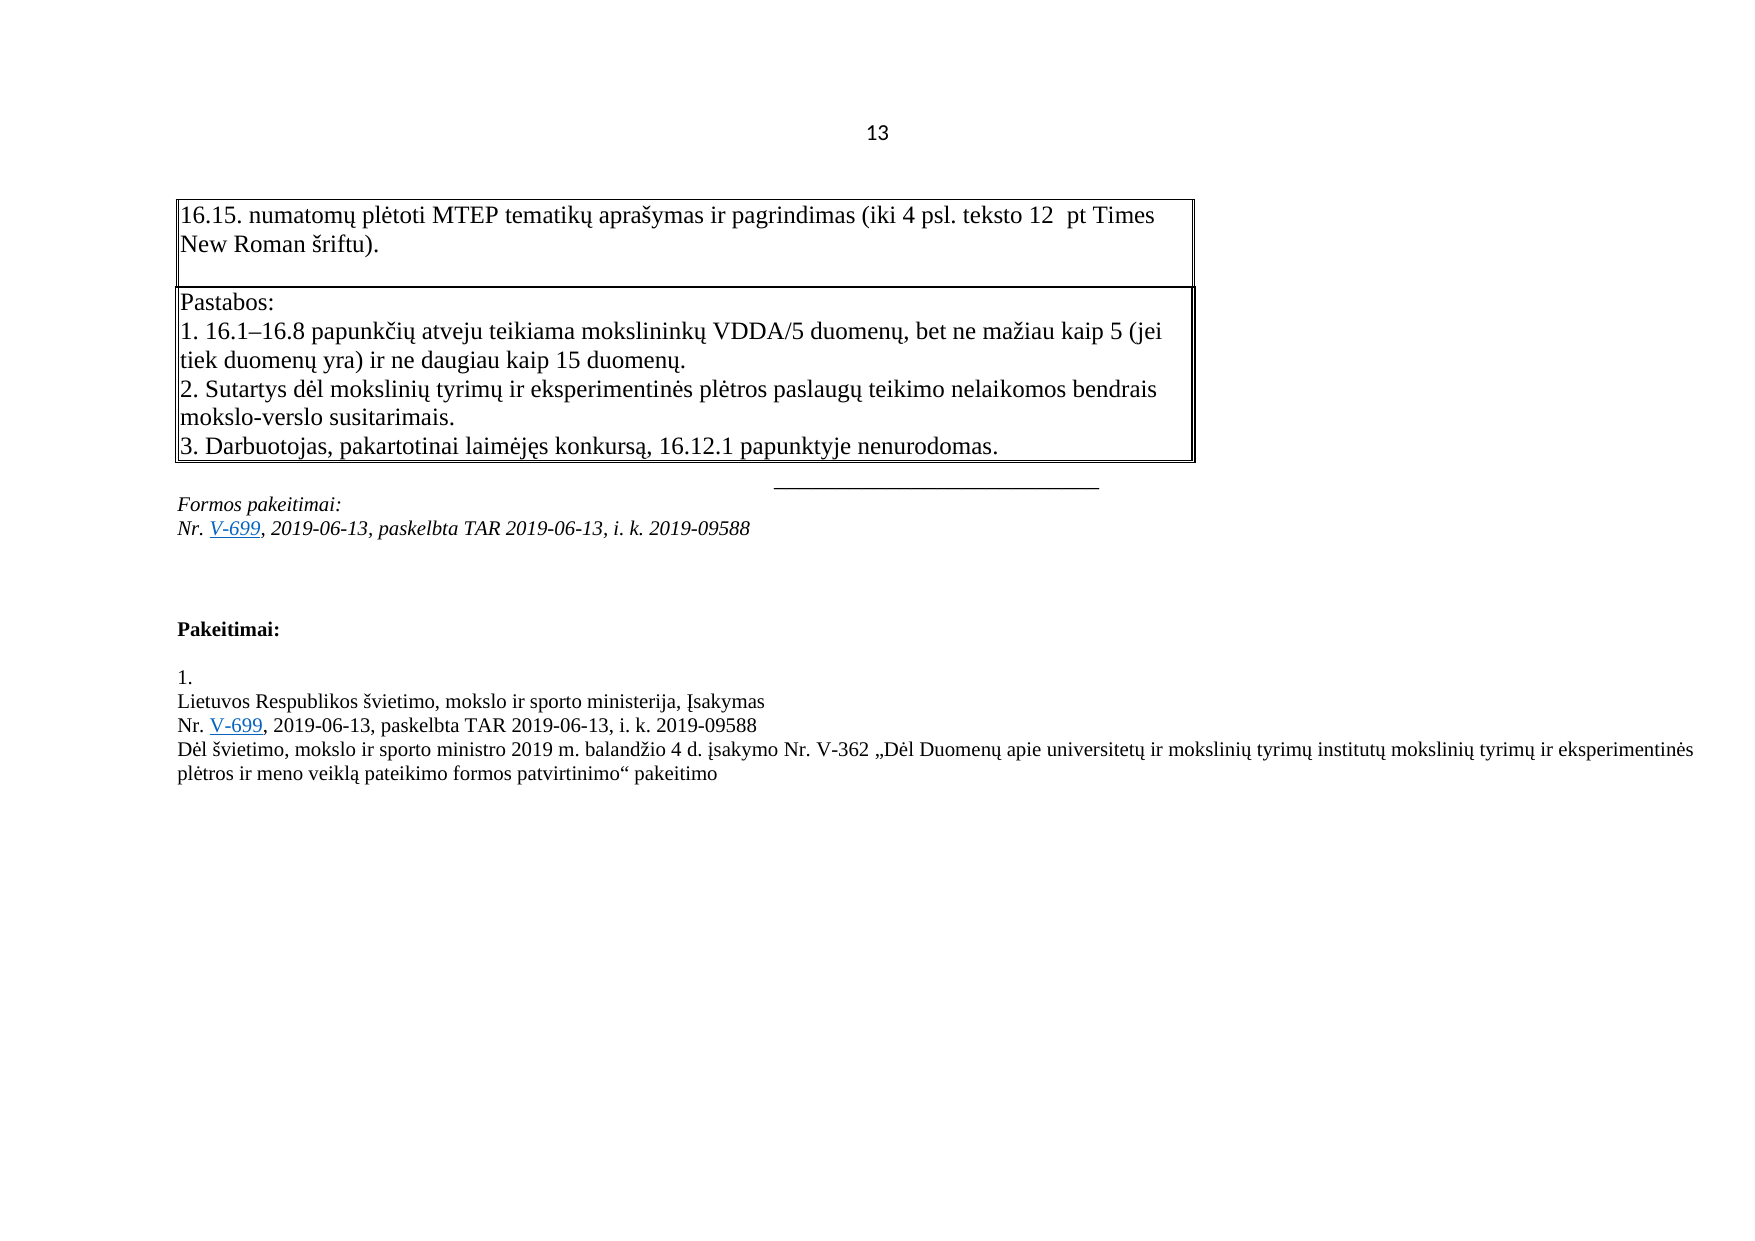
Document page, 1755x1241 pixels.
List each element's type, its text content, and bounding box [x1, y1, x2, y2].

text __________________________ [177, 463, 1696, 492]
text Dėl švietimo, mokslo ir sporto ministro 2019 m. balandžio 4 d. įsakymo Nr. V-362 „Dėl Duomenų apie universitetų ir mokslinių tyrimų institutų mokslinių tyrimų ir eksperimentinės plėtros ir meno veiklą pateikimo formos patvirtinimo“ pakeitimo [177, 737, 1696, 785]
text Nr. V-699, 2019-06-13, paskelbta TAR 2019-06-13, i. k. 2019-09588 [177, 516, 1696, 540]
table_cell 16.15. numatomų plėtoti MTEP tematikų aprašymas ir pagrindimas (iki 4 psl. teksto 12 pt Times New Roman šriftu). [179, 200, 1192, 286]
text Pakeitimai: [177, 617, 1696, 641]
text Formos pakeitimai: [177, 492, 1696, 516]
table_cell Pastabos: 1. 16.1–16.8 papunkčių atveju teikiama mokslininkų VDDA/5 duomenų, bet ne mažiau kaip 5 (jei tiek duomenų yra) ir ne daugiau kaip 15 duomenų. 2. Sutartys dėl mokslinių tyrimų ir eksperimentinės plėtros paslaugų teikimo nelaikomos bendrais mokslo-verslo susitarimais. 3. Darbuotojas, pakartotinai laimėjęs konkursą, 16.12.1 papunktyje nenurodomas. [179, 288, 1191, 460]
text Nr. V-699, 2019-06-13, paskelbta TAR 2019-06-13, i. k. 2019-09588 [177, 713, 1696, 737]
text Lietuvos Respublikos švietimo, mokslo ir sporto ministerija, Įsakymas [177, 689, 1696, 713]
text 1. [177, 665, 1696, 689]
